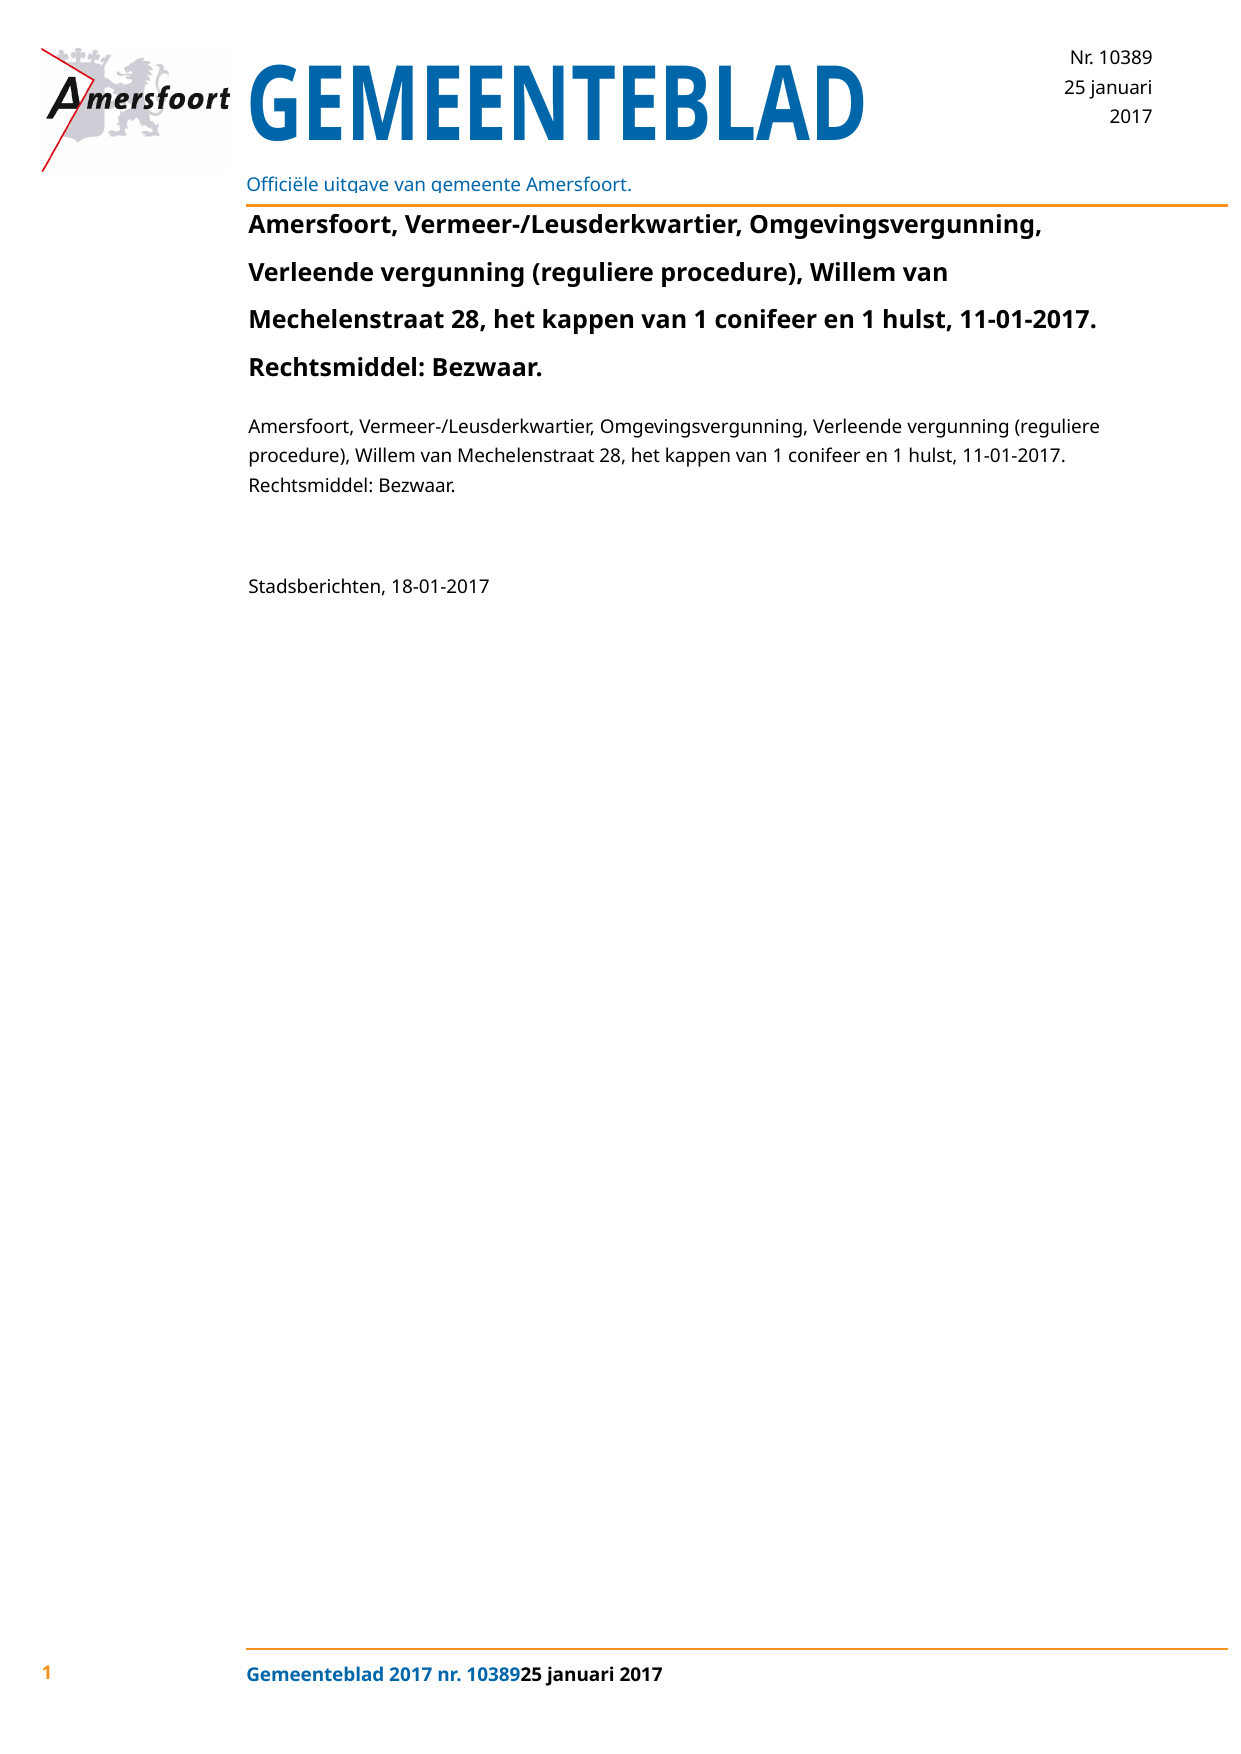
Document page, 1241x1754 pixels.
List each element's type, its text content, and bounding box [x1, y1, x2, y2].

picture [41, 47, 231, 172]
text Amersfoort, Vermeer-/Leusderkwartier, Omgevingsvergunning, Verleende vergunning (reguliere procedure), Willem van Mechelenstraat 28, het kappen van 1 conifeer en 1 hulst, 11-01-2017. Rechtsmiddel: Bezwaar. [248, 207, 1152, 384]
text Stadsberichten, 18-01-2017 [248, 573, 1152, 599]
text Amersfoort, Vermeer-/Leusderkwartier, Omgevingsvergunning, Verleende vergunning (reguliere procedure), Willem van Mechelenstraat 28, het kappen van 1 conifeer en 1 hulst, 11-01-2017. Rechtsmiddel: Bezwaar. [248, 413, 1152, 498]
